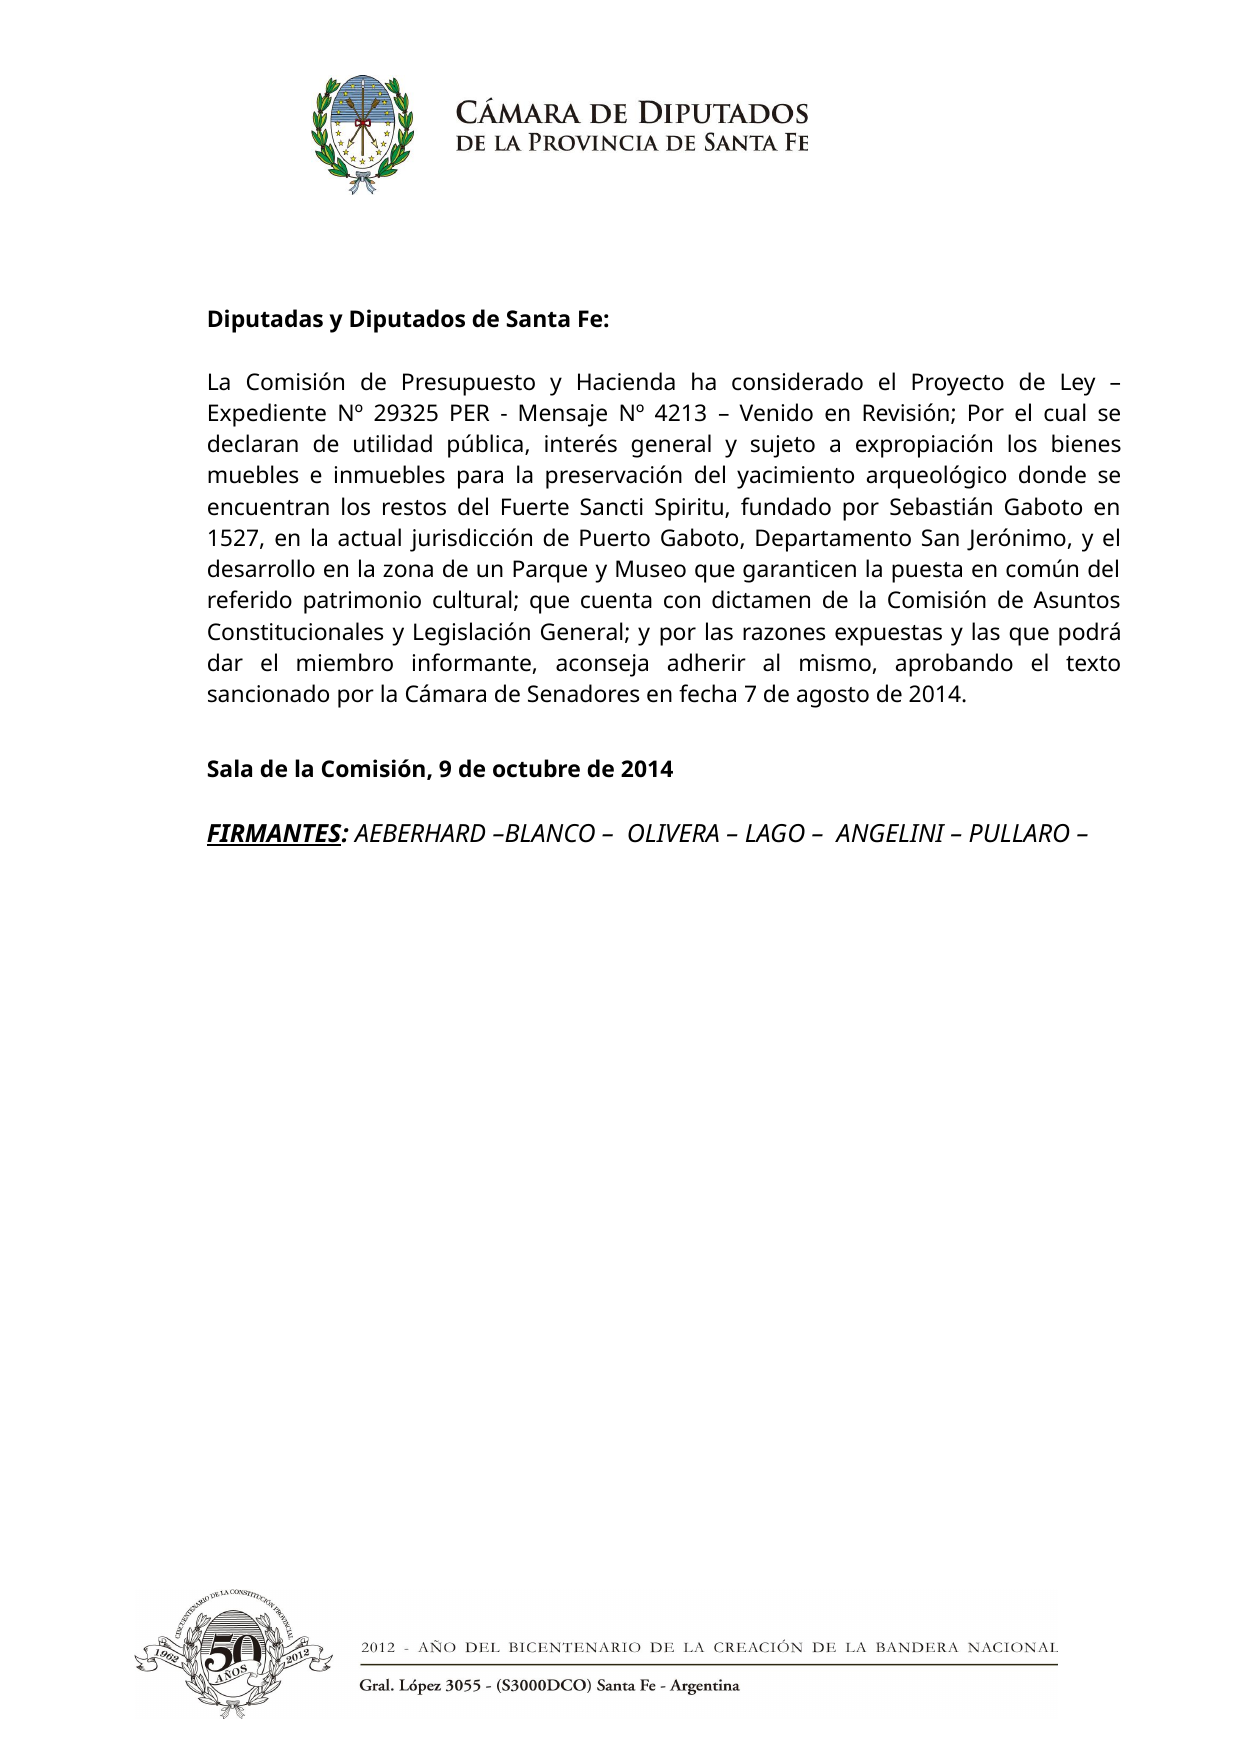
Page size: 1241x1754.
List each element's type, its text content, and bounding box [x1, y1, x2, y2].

picture [134, 1589, 1058, 1719]
picture [311, 75, 808, 199]
text Diputadas y Diputados de Santa Fe: [207, 303, 1122, 334]
text FIRMANTES: AEBERHARD –BLANCO – OLIVERA – LAGO – ANGELINI – PULLARO – [207, 815, 1122, 849]
text La Comisión de Presupuesto y Hacienda ha considerado el Proyecto de Ley – Expediente Nº 29325 PER - Mensaje Nº 4213 – Venido en Revisión; Por el cual se declaran de utilidad pública, interés general y sujeto a expropiación los bienes muebles e inmuebles para la preservación del yacimiento arqueológico donde se encuentran los restos del Fuerte Sancti Spiritu, fundado por Sebastián Gaboto en 1527, en la actual jurisdicción de Puerto Gaboto, Departamento San Jerónimo, y el desarrollo en la zona de un Parque y Museo que garanticen la puesta en común del referido patrimonio cultural; que cuenta con dictamen de la Comisión de Asuntos Constitucionales y Legislación General; y por las razones expuestas y las que podrá dar el miembro informante, aconseja adherir al mismo, aprobando el texto sancionado por la Cámara de Senadores en fecha 7 de agosto de 2014. [207, 365, 1122, 709]
text Sala de la Comisión, 9 de octubre de 2014 [207, 753, 1122, 784]
